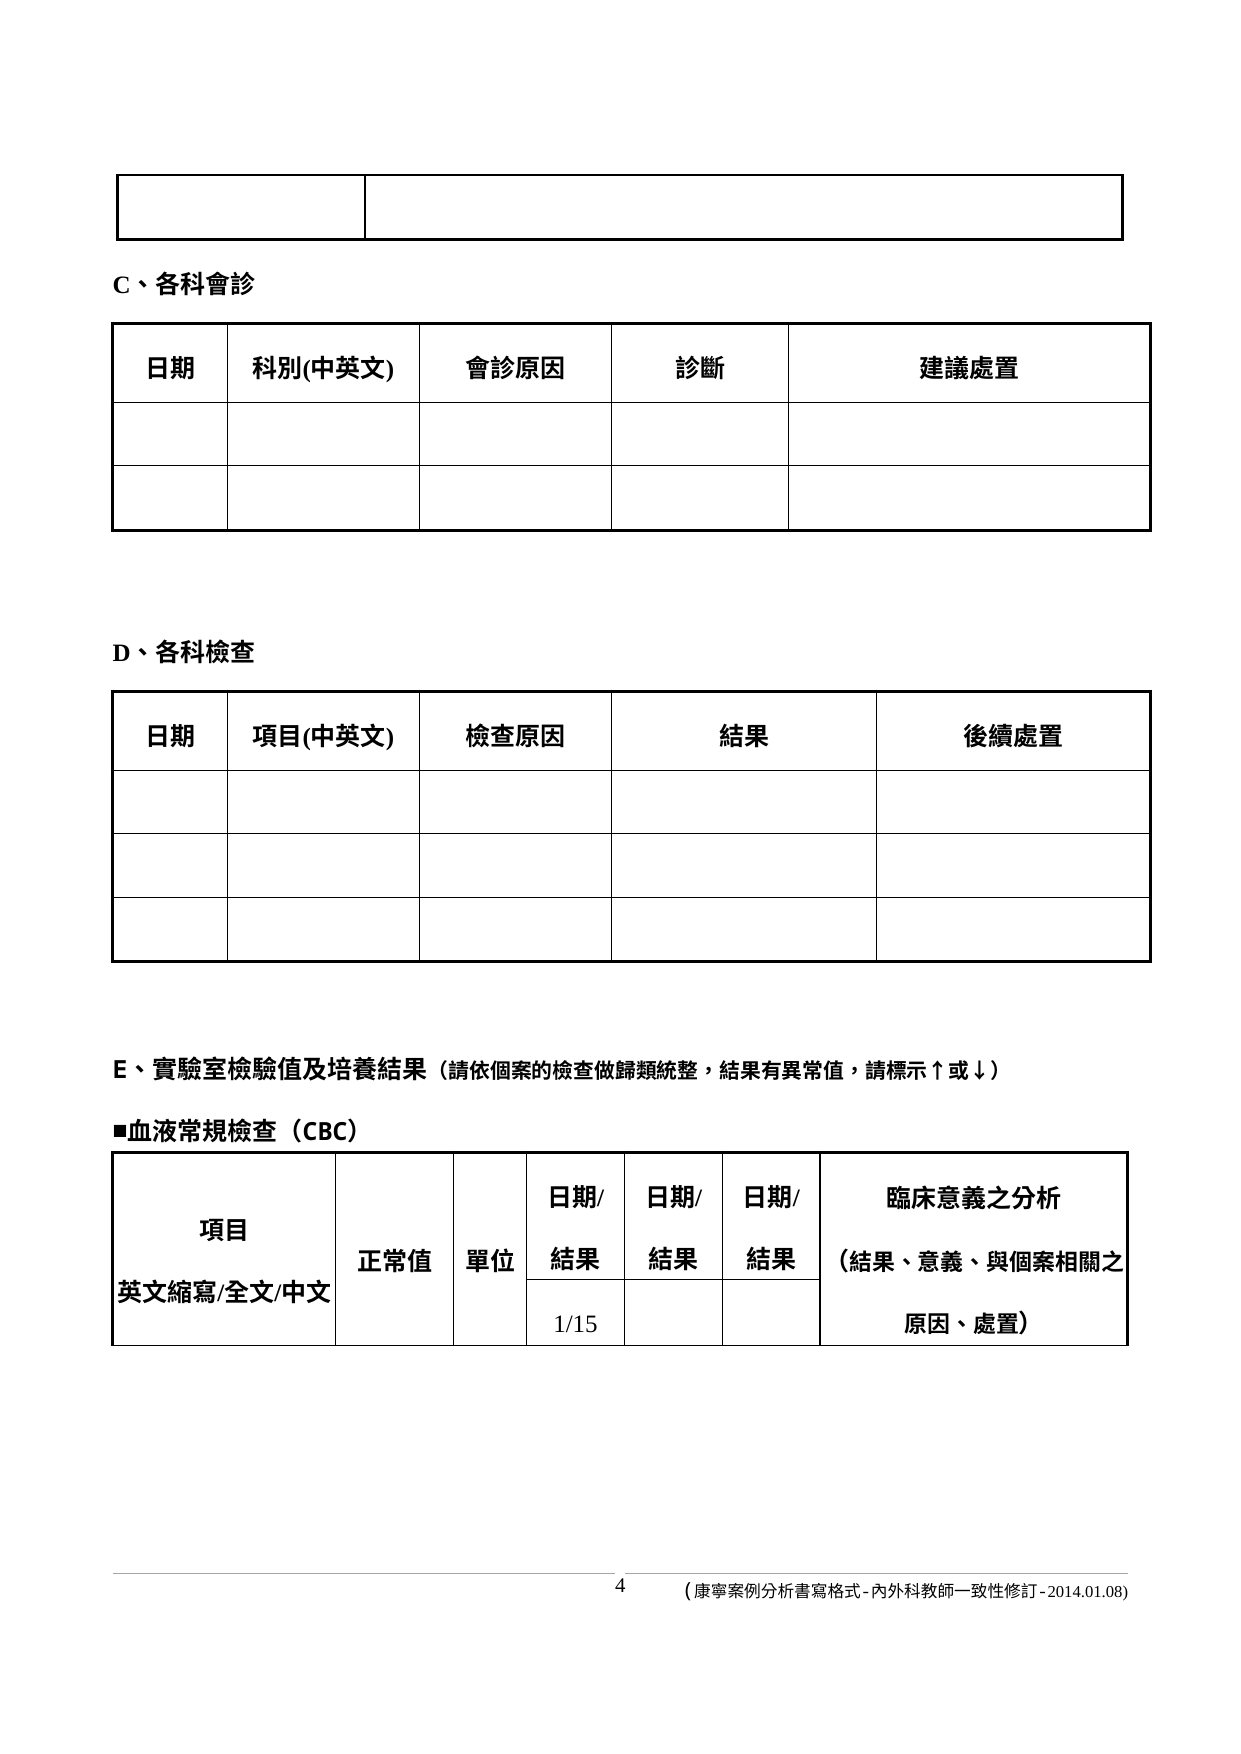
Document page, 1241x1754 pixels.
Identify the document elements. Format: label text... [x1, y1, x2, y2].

table_cell [114, 466, 227, 529]
text D、各科檢查 [112, 609, 1128, 671]
table_cell [228, 403, 419, 465]
table_cell [625, 1280, 722, 1344]
table_cell [612, 403, 788, 465]
table_header 日期/ 結果 [723, 1154, 819, 1279]
table_cell [228, 834, 419, 897]
table_cell [612, 466, 788, 529]
table_cell [228, 466, 419, 529]
table_cell [420, 898, 611, 960]
text ■血液常規檢查（CBC） [112, 1088, 1128, 1151]
table_cell [612, 771, 876, 833]
table_cell [789, 466, 1149, 529]
table_header 日期/ 結果 [527, 1154, 624, 1279]
table_cell [789, 403, 1149, 465]
table_cell [420, 466, 611, 529]
table_header 項目 英文縮寫/全文/中文 [114, 1154, 335, 1344]
table_cell [420, 834, 611, 897]
text C、各科會診 [112, 241, 1128, 304]
table_cell [612, 898, 876, 960]
table_cell 1/15 [527, 1280, 624, 1344]
table_header 日期 [114, 325, 227, 402]
table_cell [877, 834, 1149, 897]
table_header 後續處置 [877, 693, 1149, 769]
table_cell [723, 1280, 819, 1344]
table_header 檢查原因 [420, 693, 611, 769]
table_cell [877, 898, 1149, 960]
table_cell [114, 834, 227, 897]
table_cell [114, 898, 227, 960]
text E、實驗室檢驗值及培養結果（請依個案的檢查做歸類統整，結果有異常值，請標示↑或↓） [112, 1026, 1128, 1088]
table_cell [119, 176, 364, 238]
table_header 診斷 [612, 325, 788, 402]
table_cell [114, 403, 227, 465]
table_cell [877, 771, 1149, 833]
table_header 正常值 [336, 1154, 453, 1344]
table_cell [420, 403, 611, 465]
table_header 科別(中英文) [228, 325, 419, 402]
table_cell [612, 834, 876, 897]
table_cell [228, 771, 419, 833]
table_cell [420, 771, 611, 833]
table_header 會診原因 [420, 325, 611, 402]
table_header 日期/ 結果 [625, 1154, 722, 1279]
table_cell [366, 176, 1121, 238]
table_header 建議處置 [789, 325, 1149, 402]
table_header 臨床意義之分析 （結果、意義、與個案相關之原因、處置） [821, 1154, 1126, 1344]
table_cell [114, 771, 227, 833]
table_cell [228, 898, 419, 960]
table_header 單位 [454, 1154, 526, 1344]
table_header 結果 [612, 693, 876, 769]
table_header 項目(中英文) [228, 693, 419, 769]
table_header 日期 [114, 693, 227, 769]
